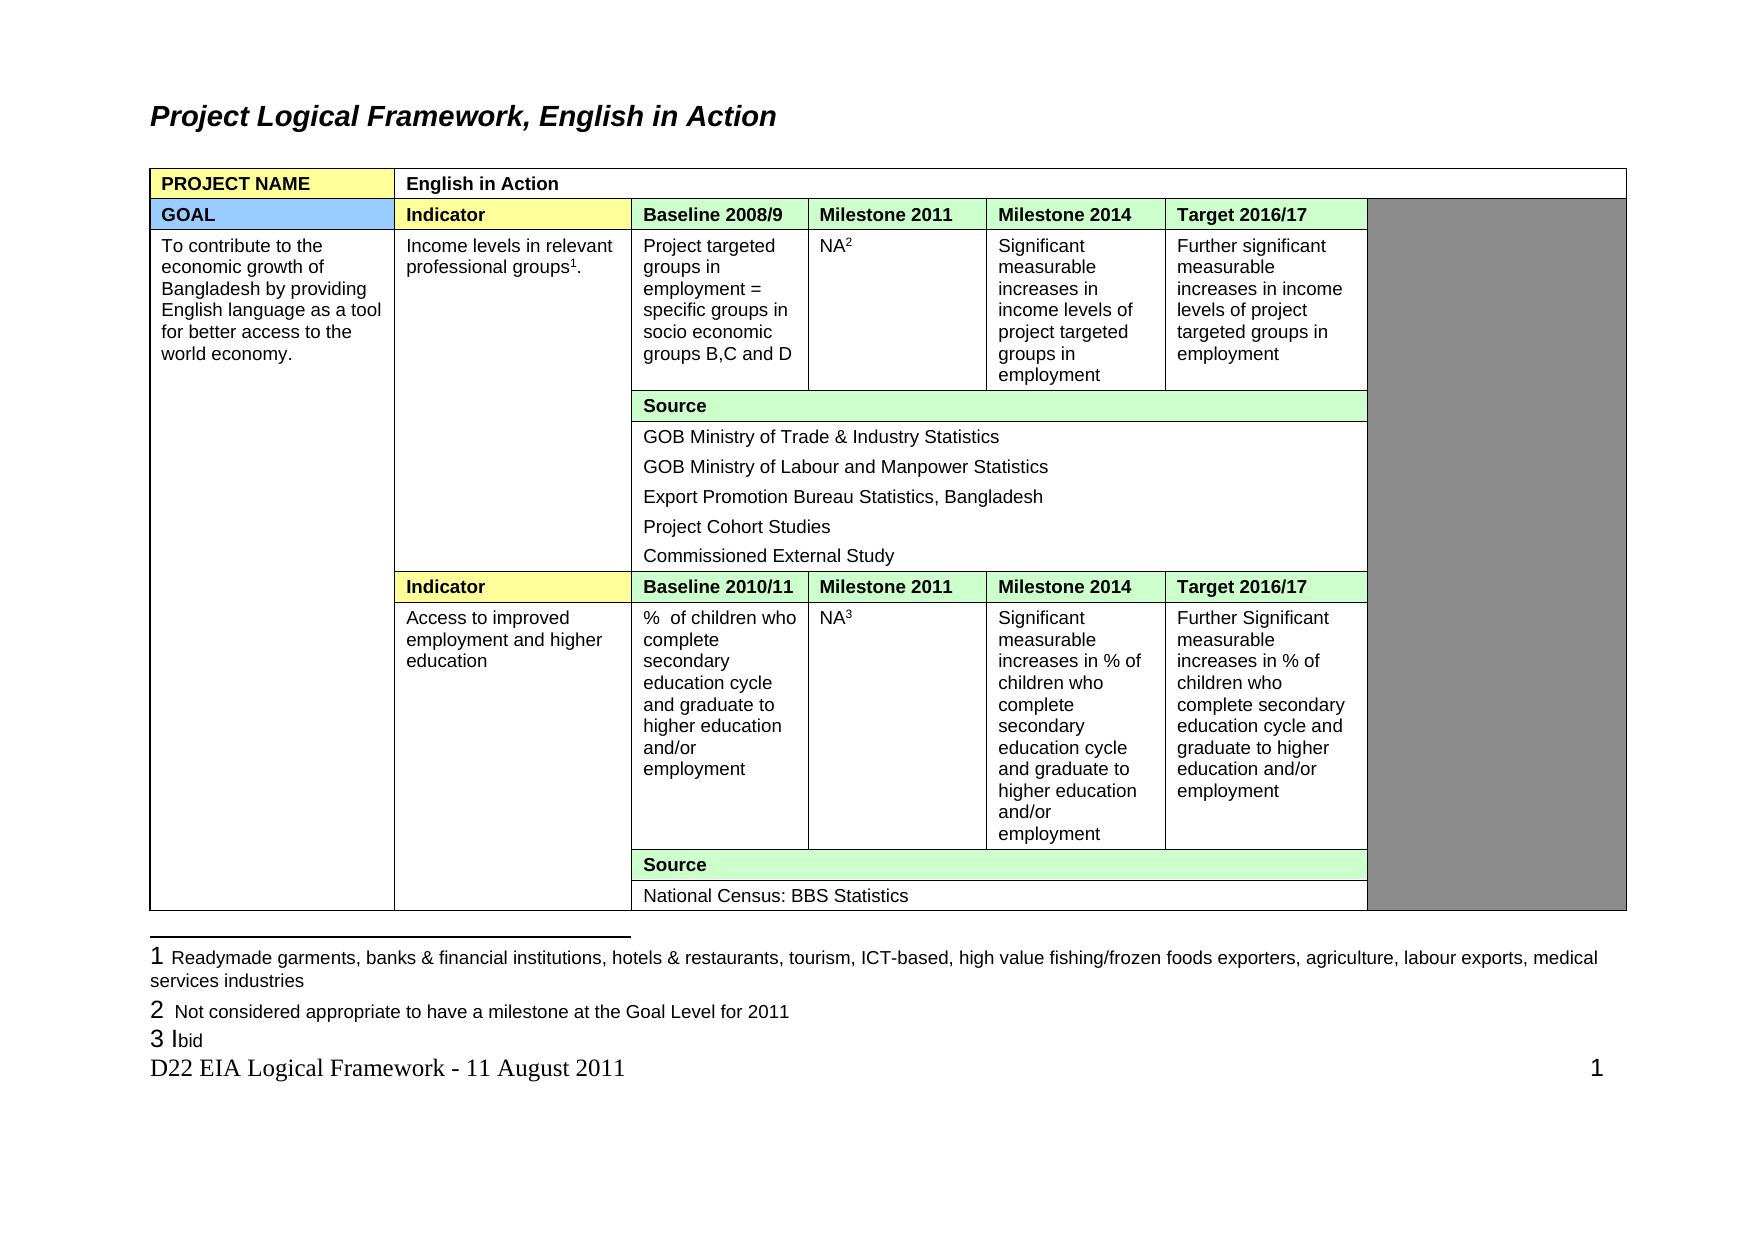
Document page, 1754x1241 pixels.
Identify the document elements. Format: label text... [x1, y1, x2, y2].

table_cell Indicator [395, 199, 631, 229]
table_cell Milestone 2011 [809, 572, 986, 602]
table_cell Further Significant measurable increases in % of children who complete secondary education cycle and graduate to higher education and/or employment [1166, 603, 1367, 848]
table_cell Target 2016/17 [1166, 572, 1367, 602]
table_cell Target 2016/17 [1166, 199, 1367, 229]
table_header English in Action [395, 169, 1626, 198]
table_cell % of children who complete secondary education cycle and graduate to higher education and/or employment [632, 603, 808, 848]
table_cell Further significant measurable increases in income levels of project targeted groups in employment [1166, 230, 1367, 389]
table_cell Milestone 2011 [809, 199, 986, 229]
table_cell Project targeted groups in employment = specific groups in socio economic groups B,C and D [632, 230, 808, 389]
table_cell Milestone 2014 [987, 199, 1165, 229]
table_cell [1368, 199, 1626, 910]
table_cell NA [809, 230, 986, 389]
table_cell Baseline 2008/9 [632, 199, 808, 229]
table_cell Significant measurable increases in income levels of project targeted groups in employment [987, 230, 1165, 389]
table_cell Milestone 2014 [987, 572, 1165, 602]
subtitle Project Logical Framework, English in Action [150, 99, 1604, 132]
table_cell Source [632, 850, 1367, 879]
table_header PROJECT NAME [151, 169, 394, 198]
table_cell To contribute to the economic growth of Bangladesh by providing English language as a tool for better access to the world economy. [151, 230, 394, 910]
table_cell Significant measurable increases in % of children who complete secondary education cycle and graduate to higher education and/or employment [987, 603, 1165, 848]
table_cell Baseline 2010/11 [632, 572, 808, 602]
table_cell National Census: BBS Statistics [632, 881, 1367, 910]
table_cell Access to improved employment and higher education [395, 603, 631, 910]
table_cell GOB Ministry of Trade & Industry Statistics GOB Ministry of Labour and Manpower Statistics Export Promotion Bureau Statistics, Bangladesh Project Cohort Studies Commissioned External Study [632, 422, 1367, 571]
table_cell NA [809, 603, 986, 848]
table_cell GOAL [151, 199, 394, 229]
table_cell Indicator [395, 572, 631, 602]
table_cell Income levels in relevant professional groups. [395, 230, 631, 571]
table_cell Source [632, 391, 1367, 421]
